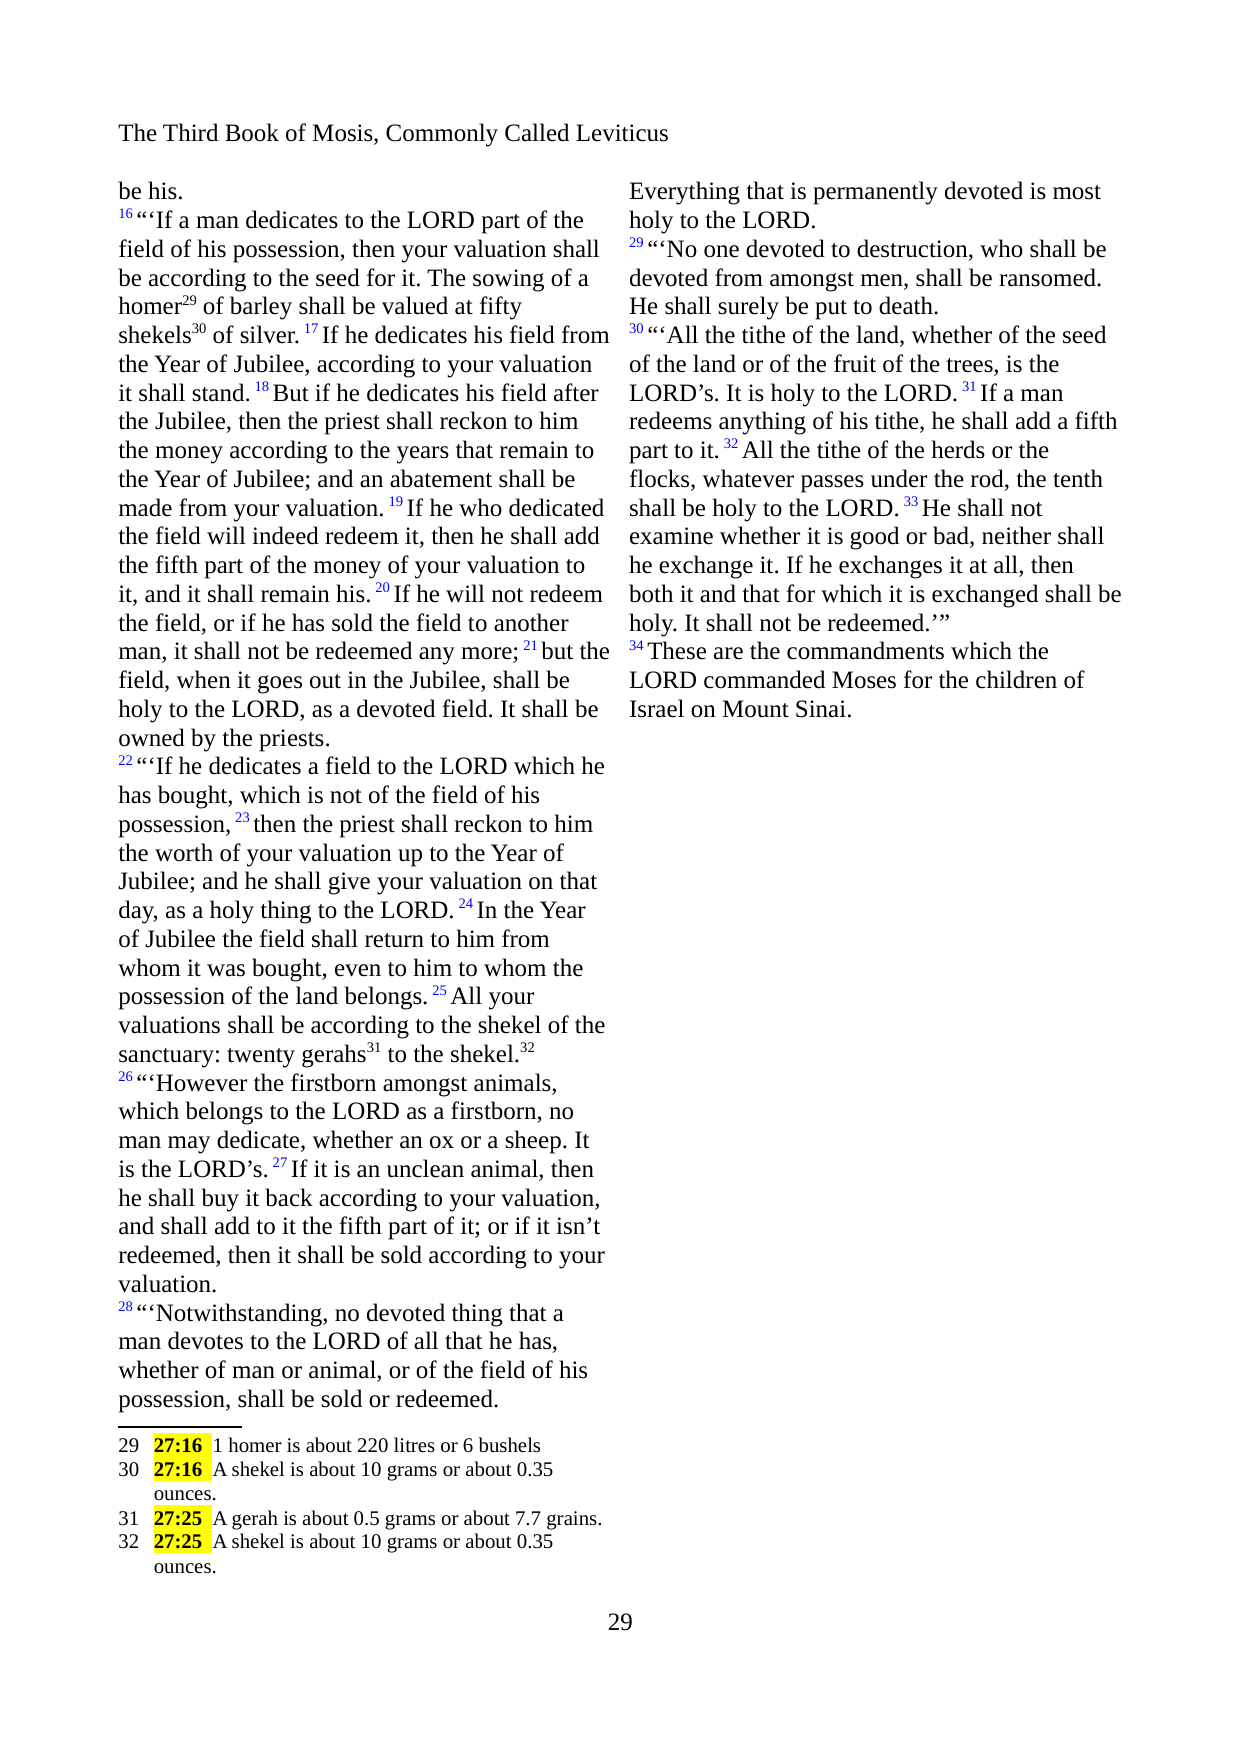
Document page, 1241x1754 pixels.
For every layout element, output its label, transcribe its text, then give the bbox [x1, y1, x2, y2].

text 34 These are the commandments which the LORD commanded Moses for the children of Israel on Mount Sinai. [629, 636, 1122, 723]
text 27:25 A gerah is about 0.5 grams or about 7.7 grains. [212, 1505, 611, 1529]
text Everything that is permanently devoted is most holy to the LORD. [629, 176, 1122, 234]
text 22 “‘If he dedicates a field to the LORD which he has bought, which is not of the field of his possession, 23 then the priest shall reckon to him the worth of your valuation up to the Year of Jubilee; and he shall give your valuation on that day, as a holy thing to the LORD. 24 In the Year of Jubilee the field shall return to him from whom it was bought, even to him to whom the possession of the land belongs. 25 All your valuations shall be according to the shekel of the sanctuary: twenty gerahs to the shekel. [118, 751, 611, 1068]
text 26 “‘However the firstborn amongst animals, which belongs to the LORD as a firstborn, no man may dedicate, whether an ox or a sheep. It is the LORD’s. 27 If it is an unclean animal, then he shall buy it back according to your valuation, and shall add to it the fifth part of it; or if it isn’t redeemed, then it shall be sold according to your valuation. [118, 1068, 611, 1298]
text 27:16 1 homer is about 220 litres or 6 bushels [212, 1433, 611, 1457]
text be his. [118, 176, 611, 205]
text 28 “‘Notwithstanding, no devoted thing that a man devotes to the LORD of all that he has, whether of man or animal, or of the field of his possession, shall be sold or redeemed. [118, 1298, 611, 1413]
text 30 “‘All the tithe of the land, whether of the seed of the land or of the fruit of the trees, is the LORD’s. It is holy to the LORD. 31 If a man redeems anything of his tithe, he shall add a fifth part to it. 32 All the tithe of the herds or the flocks, whatever passes under the rod, the tenth shall be holy to the LORD. 33 He shall not examine whether it is good or bad, neither shall he exchange it. If he exchanges it at all, then both it and that for which it is exchanged shall be holy. It shall not be redeemed.’” [629, 320, 1122, 636]
text 27:16 A shekel is about 10 grams or about 0.35 ounces. [118, 1457, 611, 1505]
text 16 “‘If a man dedicates to the LORD part of the field of his possession, then your valuation shall be according to the seed for it. The sowing of a homer of barley shall be valued at fifty shekels of silver. 17 If he dedicates his field from the Year of Jubilee, according to your valuation it shall stand. 18 But if he dedicates his field after the Jubilee, then the priest shall reckon to him the money according to the years that remain to the Year of Jubilee; and an abatement shall be made from your valuation. 19 If he who dedicated the field will indeed redeem it, then he shall add the fifth part of the money of your valuation to it, and it shall remain his. 20 If he will not redeem the field, or if he has sold the field to another man, it shall not be redeemed any more; 21 but the field, when it goes out in the Jubilee, shall be holy to the LORD, as a devoted field. It shall be owned by the priests. [118, 205, 611, 751]
text 27:25 A shekel is about 10 grams or about 0.35 ounces. [118, 1529, 611, 1578]
text 29 “‘No one devoted to destruction, who shall be devoted from amongst men, shall be ransomed. He shall surely be put to death. [629, 234, 1122, 320]
